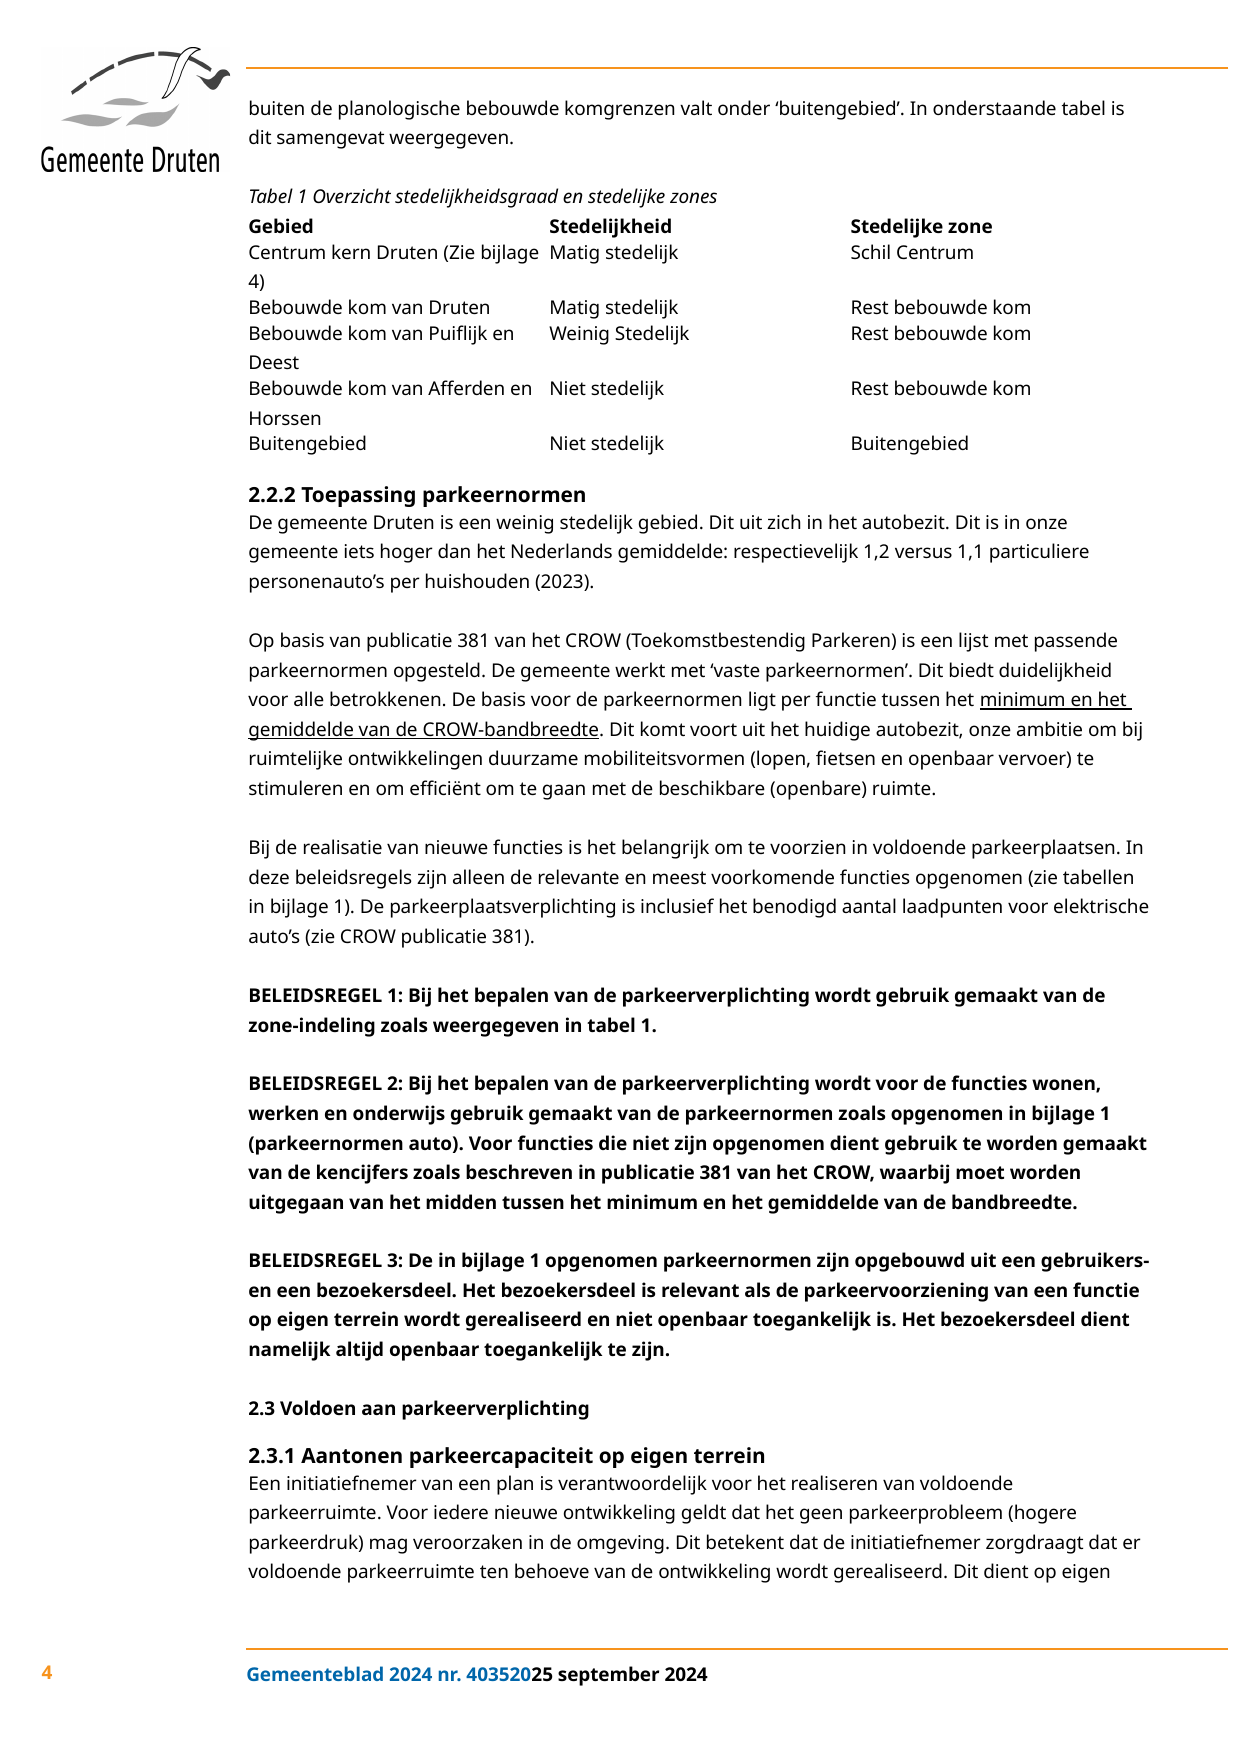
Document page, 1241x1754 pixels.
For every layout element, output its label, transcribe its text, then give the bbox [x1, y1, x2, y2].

text 2.2.2 Toepassing parkeernormen [248, 480, 1152, 509]
text 2.3.1 Aantonen parkeercapaciteit op eigen terrein [248, 1441, 1152, 1470]
table_header BELEIDSREGEL 2: Bij het bepalen van de parkeerverplichting wordt voor de functies wonen, werken en onderwijs gebruik gemaakt van de parkeernormen zoals opgenomen in bijlage 1 (parkeernormen auto). Voor functies die niet zijn opgenomen dient gebruik te worden gemaakt van de kencijfers zoals beschreven in publicatie 381 van het CROW, waarbij moet worden uitgegaan van het midden tussen het minimum en het gemiddelde van de bandbreedte. [248, 1071, 1152, 1214]
table_header Stedelijkheid [549, 213, 850, 239]
table_cell Matig stedelijk [549, 239, 850, 294]
table_cell Bebouwde kom van Afferden en Horssen [248, 375, 549, 431]
table_cell Weinig Stedelijk [549, 320, 850, 375]
text Op basis van publicatie 381 van het CROW (Toekomstbestendig Parkeren) is een lijst met passende parkeernormen opgesteld. De gemeente werkt met ‘vaste parkeernormen’. Dit biedt duidelijkheid voor alle betrokkenen. De basis voor de parkeernormen ligt per functie tussen het minimum en het gemiddelde van de CROW-bandbreedte. Dit komt voort uit het huidige autobezit, onze ambitie om bij ruimtelijke ontwikkelingen duurzame mobiliteitsvormen (lopen, fietsen en openbaar vervoer) te stimuleren en om efficiënt om te gaan met de beschikbare (openbare) ruimte. [248, 627, 1152, 801]
table_cell Rest bebouwde kom [850, 375, 1152, 431]
table_header Gebied [248, 213, 549, 239]
text Tabel 1 Overzicht stedelijkheidsgraad en stedelijke zones [248, 183, 1152, 209]
text Bij de realisatie van nieuwe functies is het belangrijk om te voorzien in voldoende parkeerplaatsen. In deze beleidsregels zijn alleen de relevante en meest voorkomende functies opgenomen (zie tabellen in bijlage 1). De parkeerplaatsverplichting is inclusief het benodigd aantal laadpunten voor elektrische auto’s (zie CROW publicatie 381). [248, 834, 1152, 949]
picture [41, 47, 231, 172]
table_cell Schil Centrum [850, 239, 1152, 294]
text buiten de planologische bebouwde komgrenzen valt onder ‘buitengebied’. In onderstaande tabel is dit samengevat weergegeven. [248, 95, 1152, 150]
table_cell Buitengebied [850, 431, 1152, 456]
text Een initiatiefnemer van een plan is verantwoordelijk voor het realiseren van voldoende parkeerruimte. Voor iedere nieuwe ontwikkeling geldt dat het geen parkeerprobleem (hogere parkeerdruk) mag veroorzaken in de omgeving. Dit betekent dat de initiatiefnemer zorgdraagt dat er voldoende parkeerruimte ten behoeve van de ontwikkeling wordt gerealiseerd. Dit dient op eigen [248, 1470, 1152, 1584]
table_cell Bebouwde kom van Druten [248, 294, 549, 320]
table_cell Matig stedelijk [549, 294, 850, 320]
table_header BELEIDSREGEL 1: Bij het bepalen van de parkeerverplichting wordt gebruik gemaakt van de zone-indeling zoals weergegeven in tabel 1. [248, 982, 1152, 1038]
table_cell Buitengebied [248, 431, 549, 456]
text 2.3 Voldoen aan parkeerverplichting [248, 1395, 1152, 1421]
table_cell Rest bebouwde kom [850, 294, 1152, 320]
table_cell Centrum kern Druten (Zie bijlage 4) [248, 239, 549, 294]
table_cell Bebouwde kom van Puiflijk en Deest [248, 320, 549, 375]
table_cell Niet stedelijk [549, 375, 850, 431]
text De gemeente Druten is een weinig stedelijk gebied. Dit uit zich in het autobezit. Dit is in onze gemeente iets hoger dan het Nederlands gemiddelde: respectievelijk 1,2 versus 1,1 particuliere personenauto’s per huishouden (2023). [248, 509, 1152, 594]
table_cell Niet stedelijk [549, 431, 850, 456]
table_header BELEIDSREGEL 3: De in bijlage 1 opgenomen parkeernormen zijn opgebouwd uit een gebruikers- en een bezoekersdeel. Het bezoekersdeel is relevant als de parkeervoorziening van een functie op eigen terrein wordt gerealiseerd en niet openbaar toegankelijk is. Het bezoekersdeel dient namelijk altijd openbaar toegankelijk te zijn. [248, 1248, 1152, 1362]
table_header Stedelijke zone [850, 213, 1152, 239]
table_cell Rest bebouwde kom [850, 320, 1152, 375]
